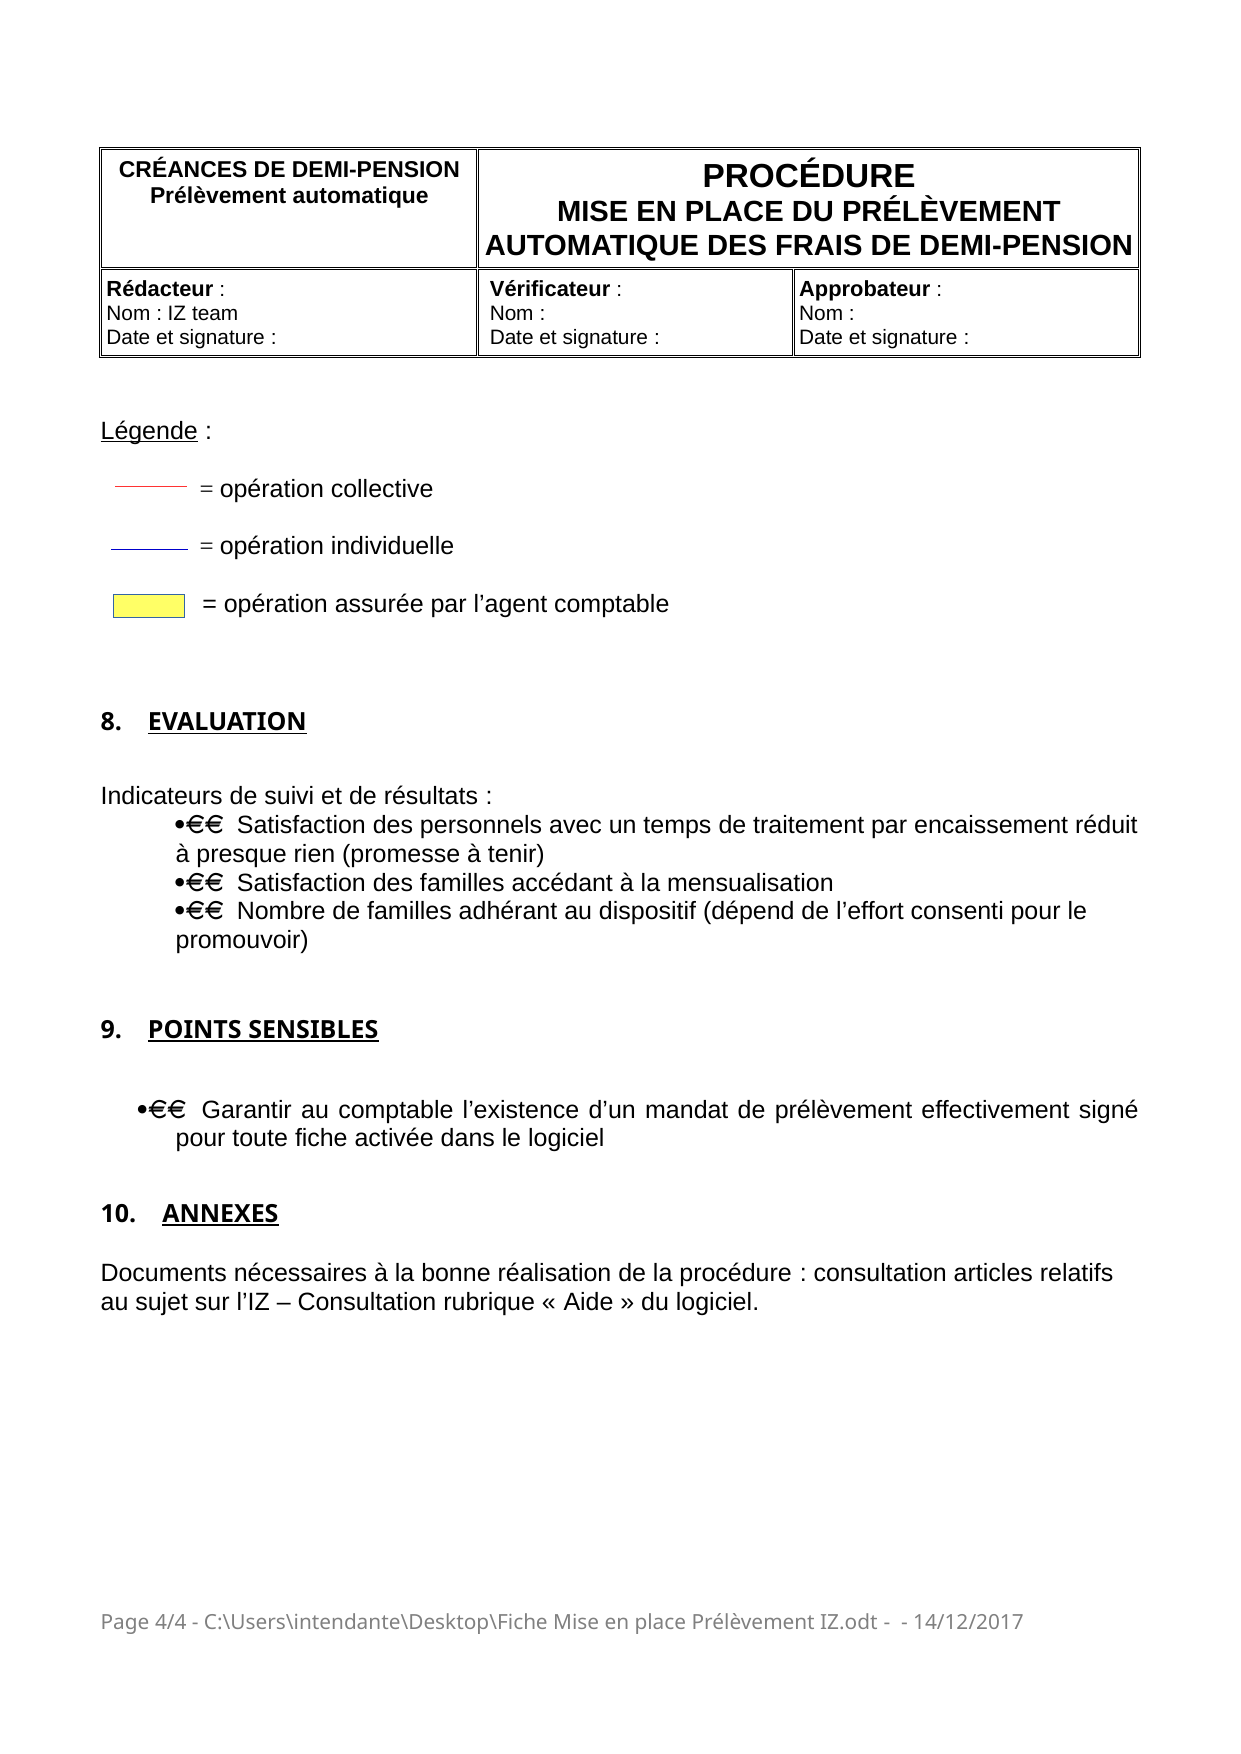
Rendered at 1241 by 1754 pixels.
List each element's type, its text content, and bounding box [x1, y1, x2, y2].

text Légende : [100, 416, 1140, 445]
text = opération collective [100, 473, 1140, 502]
text · Nombre de familles adhérant au dispositif (dépend de l’effort consenti pour le promouvoir) [175, 896, 1140, 954]
text Documents nécessaires à la bonne réalisation de la procédure : consultation articles relatifs au sujet sur l’IZ – Consultation rubrique « Aide » du logiciel. [100, 1258, 1140, 1316]
text 9. POINTS SENSIBLES [100, 1011, 1140, 1046]
text · Satisfaction des personnels avec un temps de traitement par encaissement réduit à presque rien (promesse à tenir) [175, 810, 1140, 867]
text 10. ANNEXES [100, 1196, 1140, 1229]
text = opération individuelle [100, 531, 1140, 560]
text · Garantir au comptable l’existence d’un mandat de prélèvement effectivement signé pour toute fiche activée dans le logiciel [138, 1094, 1140, 1152]
text · Satisfaction des familles accédant à la mensualisation [175, 867, 1140, 896]
text = opération assurée par l’agent comptable [100, 589, 1140, 617]
text Indicateurs de suivi et de résultats : [100, 781, 1140, 810]
text 8. EVALUATION [100, 704, 1140, 738]
